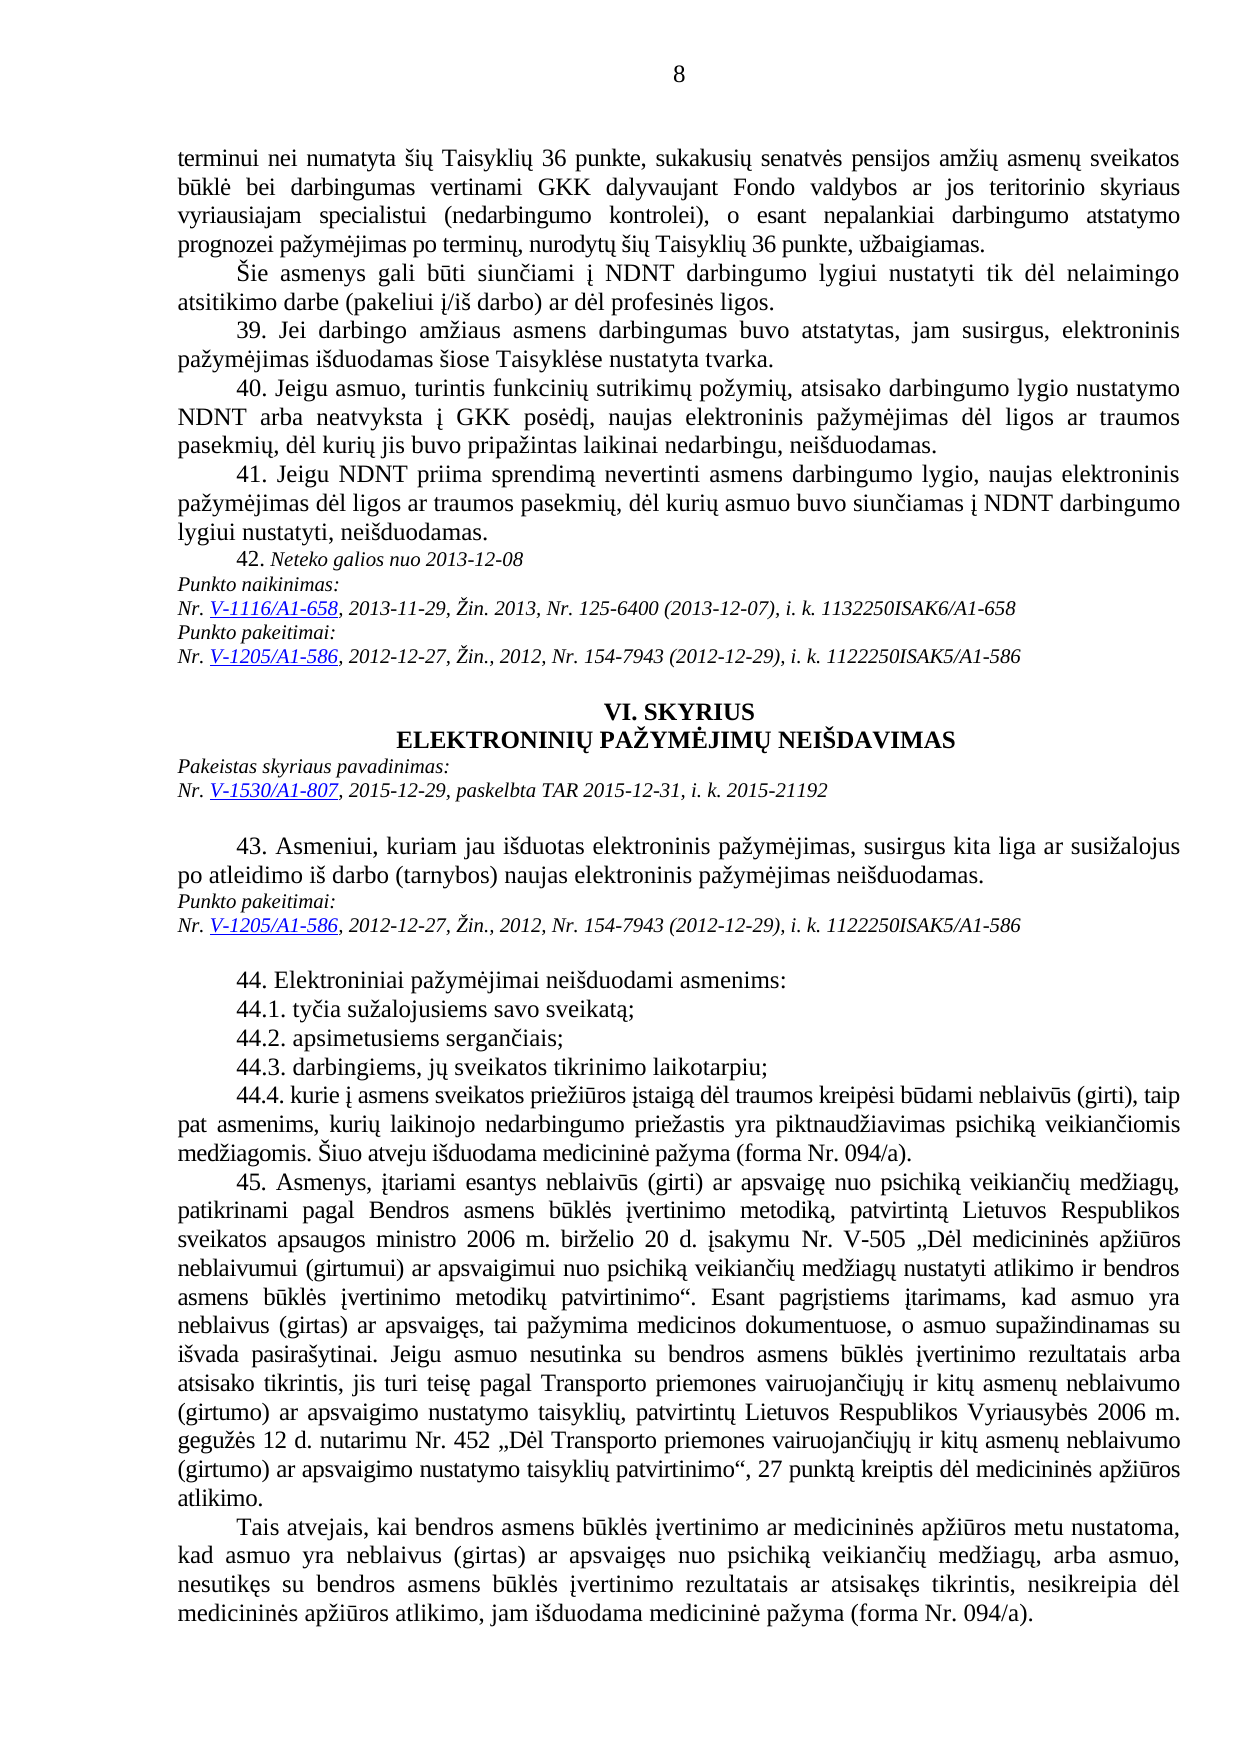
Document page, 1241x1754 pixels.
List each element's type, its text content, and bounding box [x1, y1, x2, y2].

text 44.1. tyčia sužalojusiems savo sveikatą; [177, 994, 1181, 1023]
text 44.2. apsimetusiems sergančiais; [177, 1023, 1181, 1052]
text Nr. V-1205/A1-586, 2012-12-27, Žin., 2012, Nr. 154-7943 (2012-12-29), i. k. 1122250ISAK5/A1-586 [177, 644, 1181, 668]
text 44.4. kurie į asmens sveikatos priežiūros įstaigą dėl traumos kreipėsi būdami neblaivūs (girti), taip pat asmenims, kurių laikinojo nedarbingumo priežastis yra piktnaudžiavimas psichiką veikiančiomis medžiagomis. Šiuo atveju išduodama medicininė pažyma (forma Nr. 094/a). [177, 1081, 1181, 1167]
text Šie asmenys gali būti siunčiami į NDNT darbingumo lygiui nustatyti tik dėl nelaimingo atsitikimo darbe (pakeliui į/iš darbo) ar dėl profesinės ligos. [177, 258, 1181, 315]
text Punkto naikinimas: [177, 572, 1181, 596]
text Punkto pakeitimai: [177, 889, 1181, 913]
text 44.3. darbingiems, jų sveikatos tikrinimo laikotarpiu; [177, 1052, 1181, 1081]
text 43. Asmeniui, kuriam jau išduotas elektroninis pažymėjimas, susirgus kita liga ar susižalojus po atleidimo iš darbo (tarnybos) naujas elektroninis pažymėjimas neišduodamas. [177, 831, 1181, 889]
text Pakeistas skyriaus pavadinimas: [177, 754, 1181, 778]
text Tais atvejais, kai bendros asmens būklės įvertinimo ar medicininės apžiūros metu nustatoma, kad asmuo yra neblaivus (girtas) ar apsvaigęs nuo psichiką veikiančių medžiagų, arba asmuo, nesutikęs su bendros asmens būklės įvertinimo rezultatais ar atsisakęs tikrintis, nesikreipia dėl medicininės apžiūros atlikimo, jam išduodama medicininė pažyma (forma Nr. 094/a). [177, 1512, 1181, 1627]
text terminui nei numatyta šių Taisyklių 36 punkte, sukakusių senatvės pensijos amžių asmenų sveikatos būklė bei darbingumas vertinami GKK dalyvaujant Fondo valdybos ar jos teritorinio skyriaus vyriausiajam specialistui (nedarbingumo kontrolei), o esant nepalankiai darbingumo atstatymo prognozei pažymėjimas po terminų, nurodytų šių Taisyklių 36 punkte, užbaigiamas. [177, 143, 1181, 258]
text 41. Jeigu NDNT priima sprendimą nevertinti asmens darbingumo lygio, naujas elektroninis pažymėjimas dėl ligos ar traumos pasekmių, dėl kurių asmuo buvo siunčiamas į NDNT darbingumo lygiui nustatyti, neišduodamas. [177, 459, 1181, 545]
text Punkto pakeitimai: [177, 620, 1181, 644]
text Nr. V-1530/A1-807, 2015-12-29, paskelbta TAR 2015-12-31, i. k. 2015-21192 [177, 778, 1181, 802]
text 44. Elektroniniai pažymėjimai neišduodami asmenims: [177, 966, 1181, 994]
text VI. skyrius [177, 697, 1181, 726]
text 45. Asmenys, įtariami esantys neblaivūs (girti) ar apsvaigę nuo psichiką veikiančių medžiagų, patikrinami pagal Bendros asmens būklės įvertinimo metodiką, patvirtintą Lietuvos Respublikos sveikatos apsaugos ministro 2006 m. birželio 20 d. įsakymu Nr. V-505 „Dėl medicininės apžiūros neblaivumui (girtumui) ar apsvaigimui nuo psichiką veikiančių medžiagų nustatyti atlikimo ir bendros asmens būklės įvertinimo metodikų patvirtinimo“. Esant pagrįstiems įtarimams, kad asmuo yra neblaivus (girtas) ar apsvaigęs, tai pažymima medicinos dokumentuose, o asmuo supažindinamas su išvada pasirašytinai. Jeigu asmuo nesutinka su bendros asmens būklės įvertinimo rezultatais arba atsisako tikrintis, jis turi teisę pagal Transporto priemones vairuojančiųjų ir kitų asmenų neblaivumo (girtumo) ar apsvaigimo nustatymo taisyklių, patvirtintų Lietuvos Respublikos Vyriausybės 2006 m. gegužės 12 d. nutarimu Nr. 452 „Dėl Transporto priemones vairuojančiųjų ir kitų asmenų neblaivumo (girtumo) ar apsvaigimo nustatymo taisyklių patvirtinimo“, 27 punktą kreiptis dėl medicininės apžiūros atlikimo. [177, 1167, 1181, 1512]
text 39. Jei darbingo amžiaus asmens darbingumas buvo atstatytas, jam susirgus, elektroninis pažymėjimas išduodamas šiose Taisyklėse nustatyta tvarka. [177, 315, 1181, 373]
text Nr. V-1116/A1-658, 2013-11-29, Žin. 2013, Nr. 125-6400 (2013-12-07), i. k. 1132250ISAK6/A1-658 [177, 596, 1181, 620]
text 40. Jeigu asmuo, turintis funkcinių sutrikimų požymių, atsisako darbingumo lygio nustatymo NDNT arba neatvyksta į GKK posėdį, naujas elektroninis pažymėjimas dėl ligos ar traumos pasekmių, dėl kurių jis buvo pripažintas laikinai nedarbingu, neišduodamas. [177, 373, 1181, 459]
text ELEKTRONINIŲ PAŽYMĖJIMŲ NEIŠDAVIMAS [177, 726, 1181, 754]
text 42. Neteko galios nuo 2013-12-08 [177, 545, 1181, 572]
text Nr. V-1205/A1-586, 2012-12-27, Žin., 2012, Nr. 154-7943 (2012-12-29), i. k. 1122250ISAK5/A1-586 [177, 913, 1181, 937]
